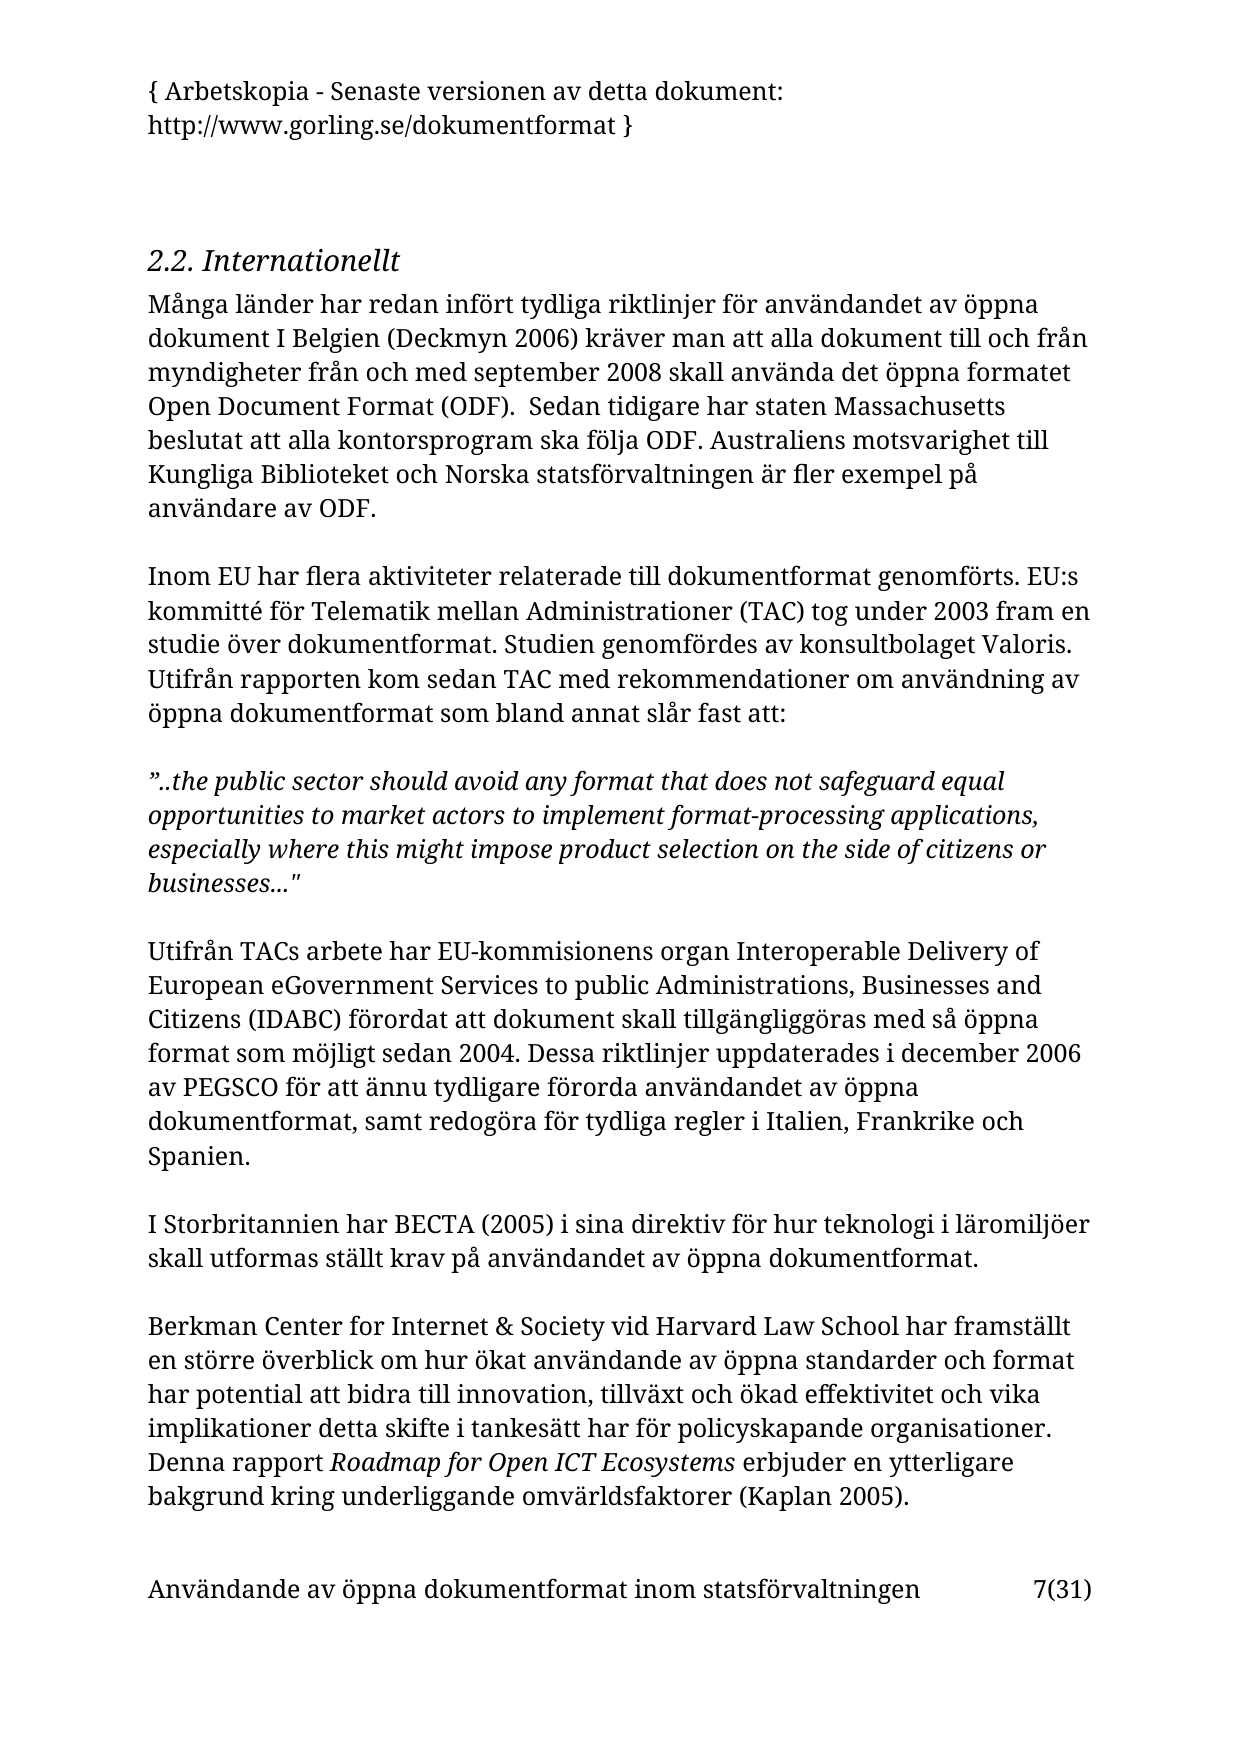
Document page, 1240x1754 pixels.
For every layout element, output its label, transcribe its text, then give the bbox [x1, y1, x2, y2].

text ”..the public sector should avoid any format that does not safeguard equal opportunities to market actors to implement format-processing applications, especially where this might impose product selection on the side of citizens or businesses..." [148, 763, 1092, 900]
subtitle 2.2. Internationellt [148, 241, 1092, 280]
text Många länder har redan infört tydliga riktlinjer för användandet av öppna dokument I Belgien (Deckmyn 2006) kräver man att alla dokument till och från myndigheter från och med september 2008 skall använda det öppna formatet Open Document Format (ODF). Sedan tidigare har staten Massachusetts beslutat att alla kontorsprogram ska följa ODF. Australiens motsvarighet till Kungliga Biblioteket och Norska statsförvaltningen är fler exempel på användare av ODF. [148, 287, 1092, 525]
text Berkman Center for Internet & Society vid Harvard Law School har framställt en större överblick om hur ökat användande av öppna standarder och format har potential att bidra till innovation, tillväxt och ökad effektivitet och vika implikationer detta skifte i tankesätt har för policyskapande organisationer. Denna rapport Roadmap for Open ICT Ecosystems erbjuder en ytterligare bakgrund kring underliggande omvärldsfaktorer (Kaplan 2005). [148, 1308, 1092, 1513]
text Utifrån TACs arbete har EU-kommisionens organ Interoperable Delivery of European eGovernment Services to public Administrations, Businesses and Citizens (IDABC) förordat att dokument skall tillgängliggöras med så öppna format som möjligt sedan 2004. Dessa riktlinjer uppdaterades i december 2006 av PEGSCO för att ännu tydligare förorda användandet av öppna dokumentformat, samt redogöra för tydliga regler i Italien, Frankrike och Spanien. [148, 934, 1092, 1172]
text I Storbritannien har BECTA (2005) i sina direktiv för hur teknologi i läromiljöer skall utformas ställt krav på användandet av öppna dokumentformat. [148, 1206, 1092, 1274]
text Inom EU har flera aktiviteter relaterade till dokumentformat genomförts. EU:s kommitté för Telematik mellan Administrationer (TAC) tog under 2003 fram en studie över dokumentformat. Studien genomfördes av konsultbolaget Valoris. Utifrån rapporten kom sedan TAC med rekommendationer om användning av öppna dokumentformat som bland annat slår fast att: [148, 559, 1092, 729]
